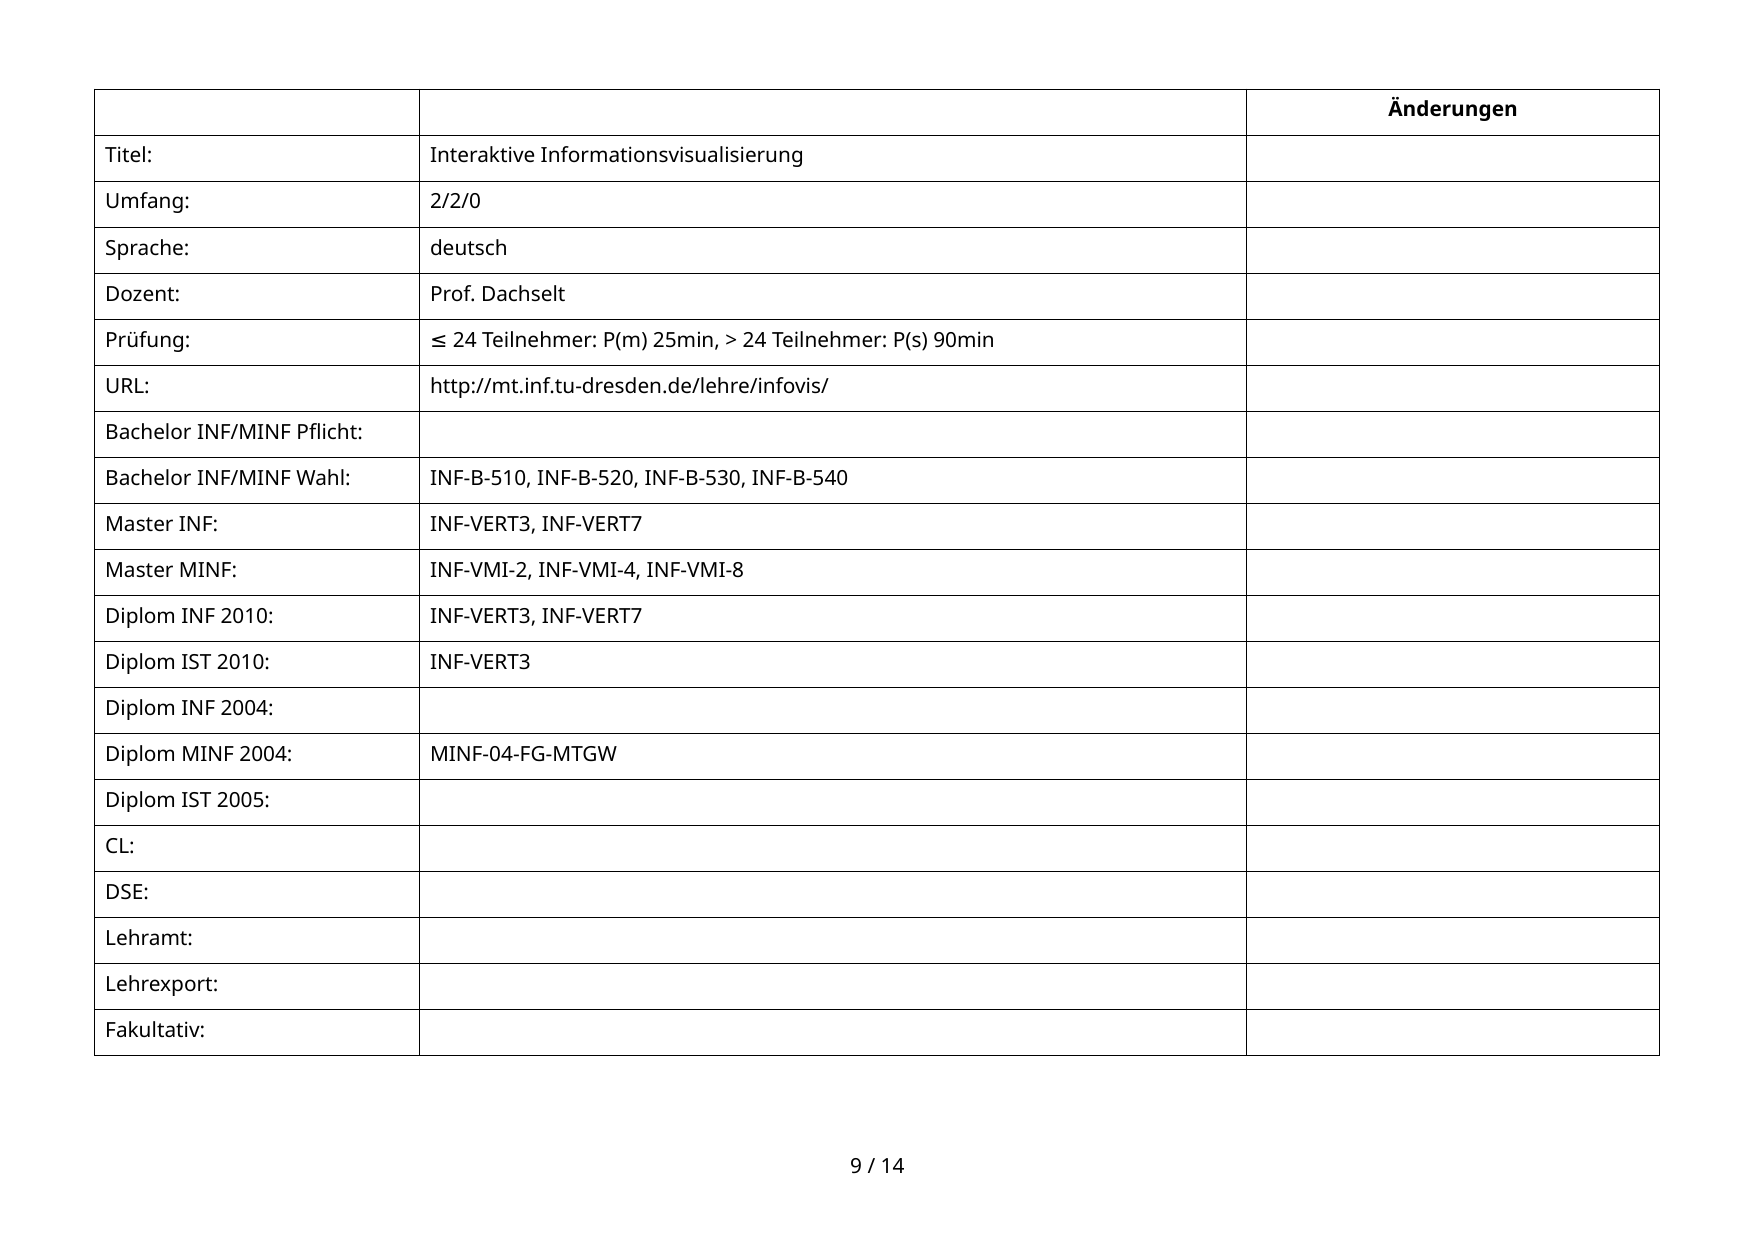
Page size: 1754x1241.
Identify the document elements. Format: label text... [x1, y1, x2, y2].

table_cell [420, 918, 1246, 963]
table_cell Lehrexport: [95, 964, 419, 1009]
table_cell Master MINF: [95, 550, 419, 595]
table_cell [1247, 412, 1659, 457]
table_cell deutsch [420, 228, 1246, 273]
table_cell [420, 964, 1246, 1009]
table_cell [1247, 274, 1659, 319]
table_cell Bachelor INF/MINF Wahl: [95, 458, 419, 503]
table_cell [1247, 642, 1659, 687]
table_cell Prüfung: [95, 320, 419, 365]
table_cell Master INF: [95, 504, 419, 549]
table_cell [1247, 320, 1659, 365]
table_cell [1247, 504, 1659, 549]
table_header [420, 90, 1246, 134]
table_cell [1247, 136, 1659, 181]
table_cell INF-VMI-2, INF-VMI-4, INF-VMI-8 [420, 550, 1246, 595]
table_cell Diplom INF 2010: [95, 596, 419, 641]
table_cell Sprache: [95, 228, 419, 273]
table_cell Titel: [95, 136, 419, 181]
table_cell [1247, 1010, 1659, 1055]
table_cell [1247, 550, 1659, 595]
table_cell INF-B-510, INF-B-520, INF-B-530, INF-B-540 [420, 458, 1246, 503]
table_cell ≤ 24 Teilnehmer: P(m) 25min, > 24 Teilnehmer: P(s) 90min [420, 320, 1246, 365]
table_cell Fakultativ: [95, 1010, 419, 1055]
table_cell Prof. Dachselt [420, 274, 1246, 319]
table_cell [1247, 780, 1659, 825]
table_cell [1247, 458, 1659, 503]
table_cell [1247, 872, 1659, 917]
table_cell [1247, 734, 1659, 779]
table_cell INF-VERT3, INF-VERT7 [420, 504, 1246, 549]
table_cell Dozent: [95, 274, 419, 319]
table_cell URL: [95, 366, 419, 411]
table_cell [1247, 182, 1659, 227]
table_cell Diplom IST 2005: [95, 780, 419, 825]
table_cell Lehramt: [95, 918, 419, 963]
table_cell [420, 780, 1246, 825]
table_cell [420, 826, 1246, 871]
table_cell [1247, 228, 1659, 273]
table_cell MINF-04-FG-MTGW [420, 734, 1246, 779]
table_cell INF-VERT3 [420, 642, 1246, 687]
table_cell [420, 688, 1246, 733]
table_cell DSE: [95, 872, 419, 917]
table_cell Diplom MINF 2004: [95, 734, 419, 779]
table_cell Bachelor INF/MINF Pflicht: [95, 412, 419, 457]
table_cell 2/2/0 [420, 182, 1246, 227]
table_cell [1247, 918, 1659, 963]
table_cell [420, 1010, 1246, 1055]
table_header [95, 90, 419, 134]
table_cell [1247, 366, 1659, 411]
table_cell Diplom IST 2010: [95, 642, 419, 687]
table_cell INF-VERT3, INF-VERT7 [420, 596, 1246, 641]
table_cell http://mt.inf.tu-dresden.de/lehre/infovis/ [420, 366, 1246, 411]
table_header Änderungen [1247, 90, 1659, 134]
table_cell Interaktive Informationsvisualisierung [420, 136, 1246, 181]
table_cell [420, 872, 1246, 917]
table_cell [420, 412, 1246, 457]
table_cell CL: [95, 826, 419, 871]
table_cell [1247, 596, 1659, 641]
table_cell [1247, 964, 1659, 1009]
table_cell [1247, 688, 1659, 733]
table_cell [1247, 826, 1659, 871]
table_cell Umfang: [95, 182, 419, 227]
table_cell Diplom INF 2004: [95, 688, 419, 733]
